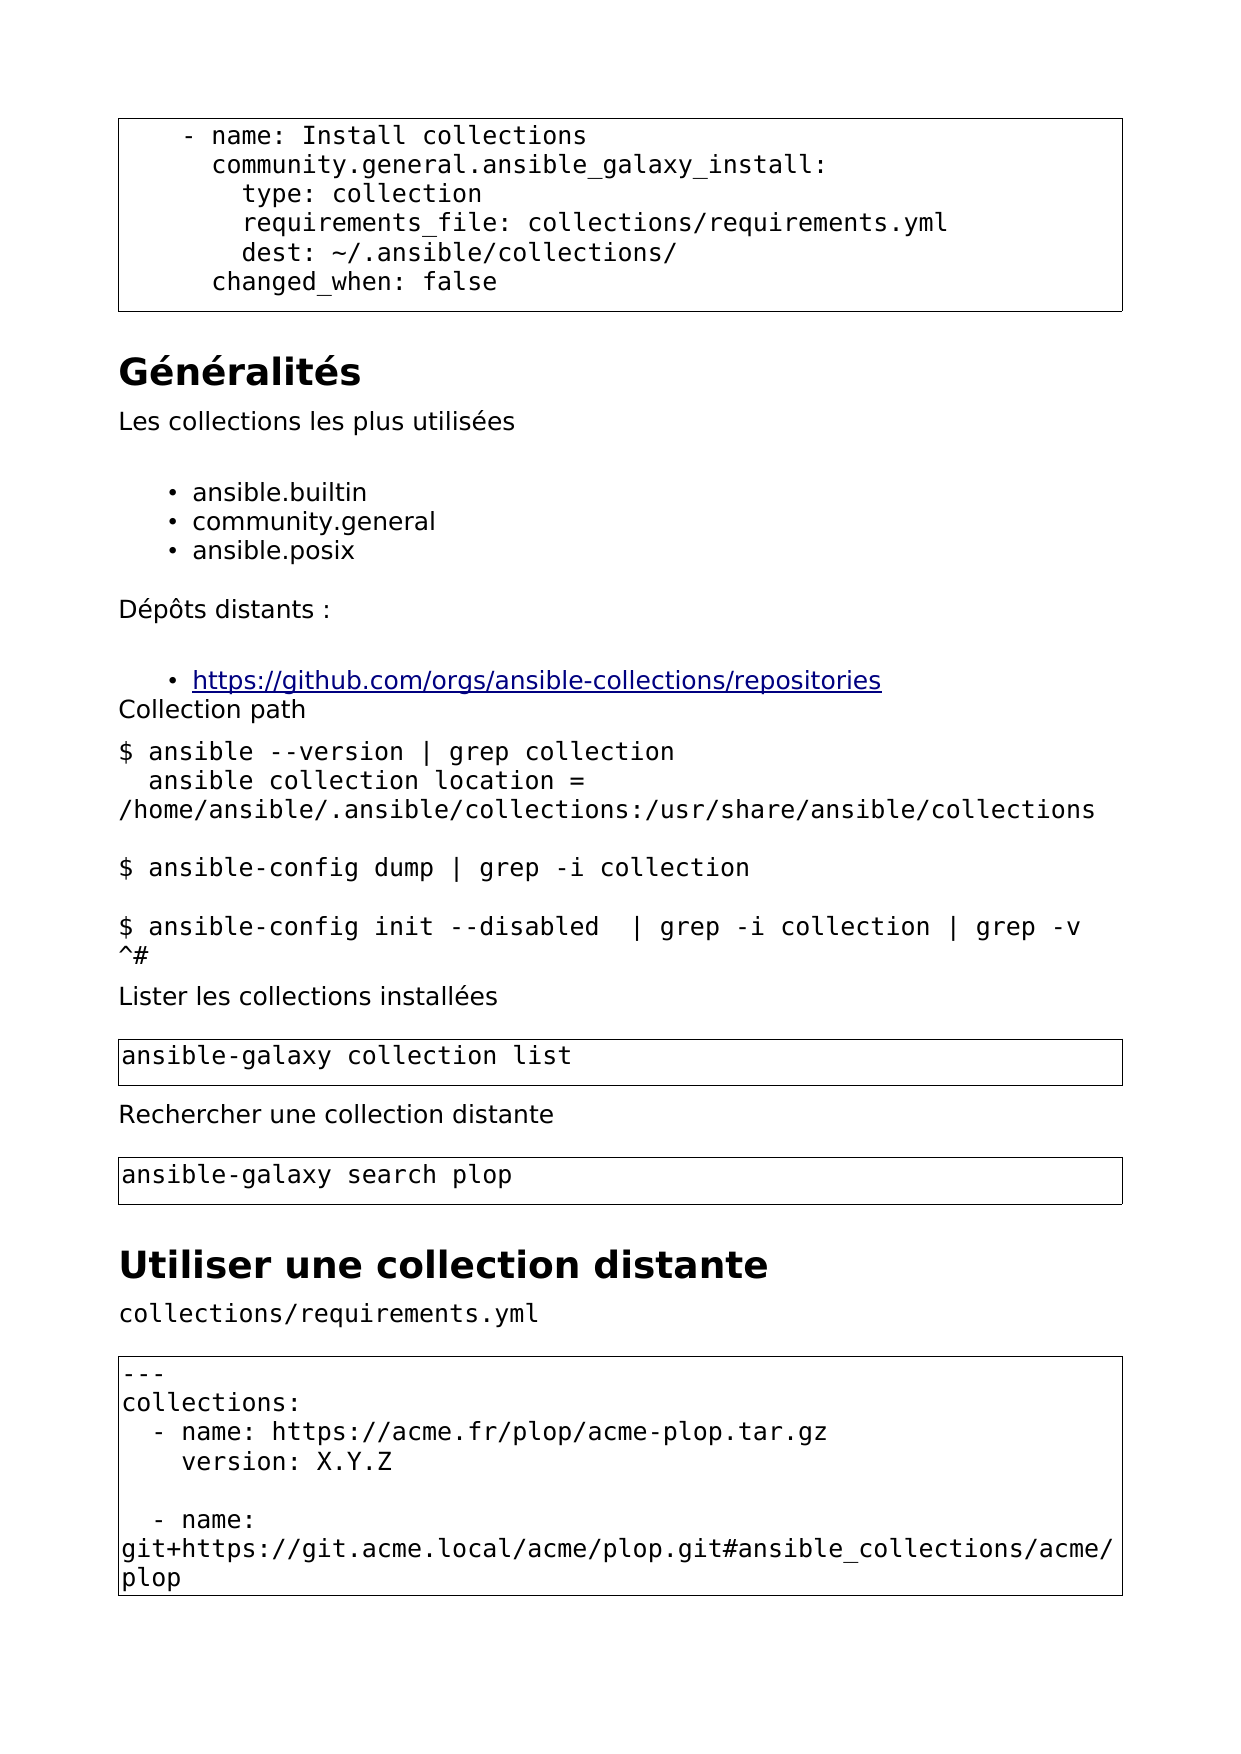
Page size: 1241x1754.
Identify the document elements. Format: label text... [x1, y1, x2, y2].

table_header - name: Install collections community.general.ansible_galaxy_install: type: collection requirements_file: collections/requirements.yml dest: ~/.ansible/collections/ changed_when: false [119, 119, 1122, 311]
table_header --- collections: - name: https://acme.fr/plop/acme-plop.tar.gz version: X.Y.Z - name: git+https://git.acme.local/acme/plop.git#ansible_collections/acme/plop [119, 1357, 1122, 1595]
text Les collections les plus utilisées [118, 407, 1122, 436]
table_header ansible-galaxy collection list [119, 1040, 1122, 1085]
text Dépôts distants : [118, 595, 1122, 624]
text Rechercher une collection distante [118, 1100, 1122, 1129]
list community.general [177, 507, 1122, 536]
text collections/requirements.yml [118, 1300, 1122, 1329]
text Collection path [118, 695, 1122, 724]
table_header ansible-galaxy search plop [119, 1158, 1122, 1204]
text Lister les collections installées [118, 982, 1122, 1011]
subtitle Généralités [118, 351, 1122, 394]
list ansible.builtin [177, 478, 1122, 507]
text $ ansible --version | grep collection ansible collection location = /home/ansible/.ansible/collections:/usr/share/ansible/collections $ ansible-config dump | grep -i collection $ ansible-config init --disabled | grep -i collection | grep -v ^# [118, 737, 1122, 970]
subtitle Utiliser une collection distante [118, 1243, 1122, 1287]
list https://github.com/orgs/ansible-collections/repositories [177, 666, 1122, 695]
list ansible.posix [177, 536, 1122, 566]
